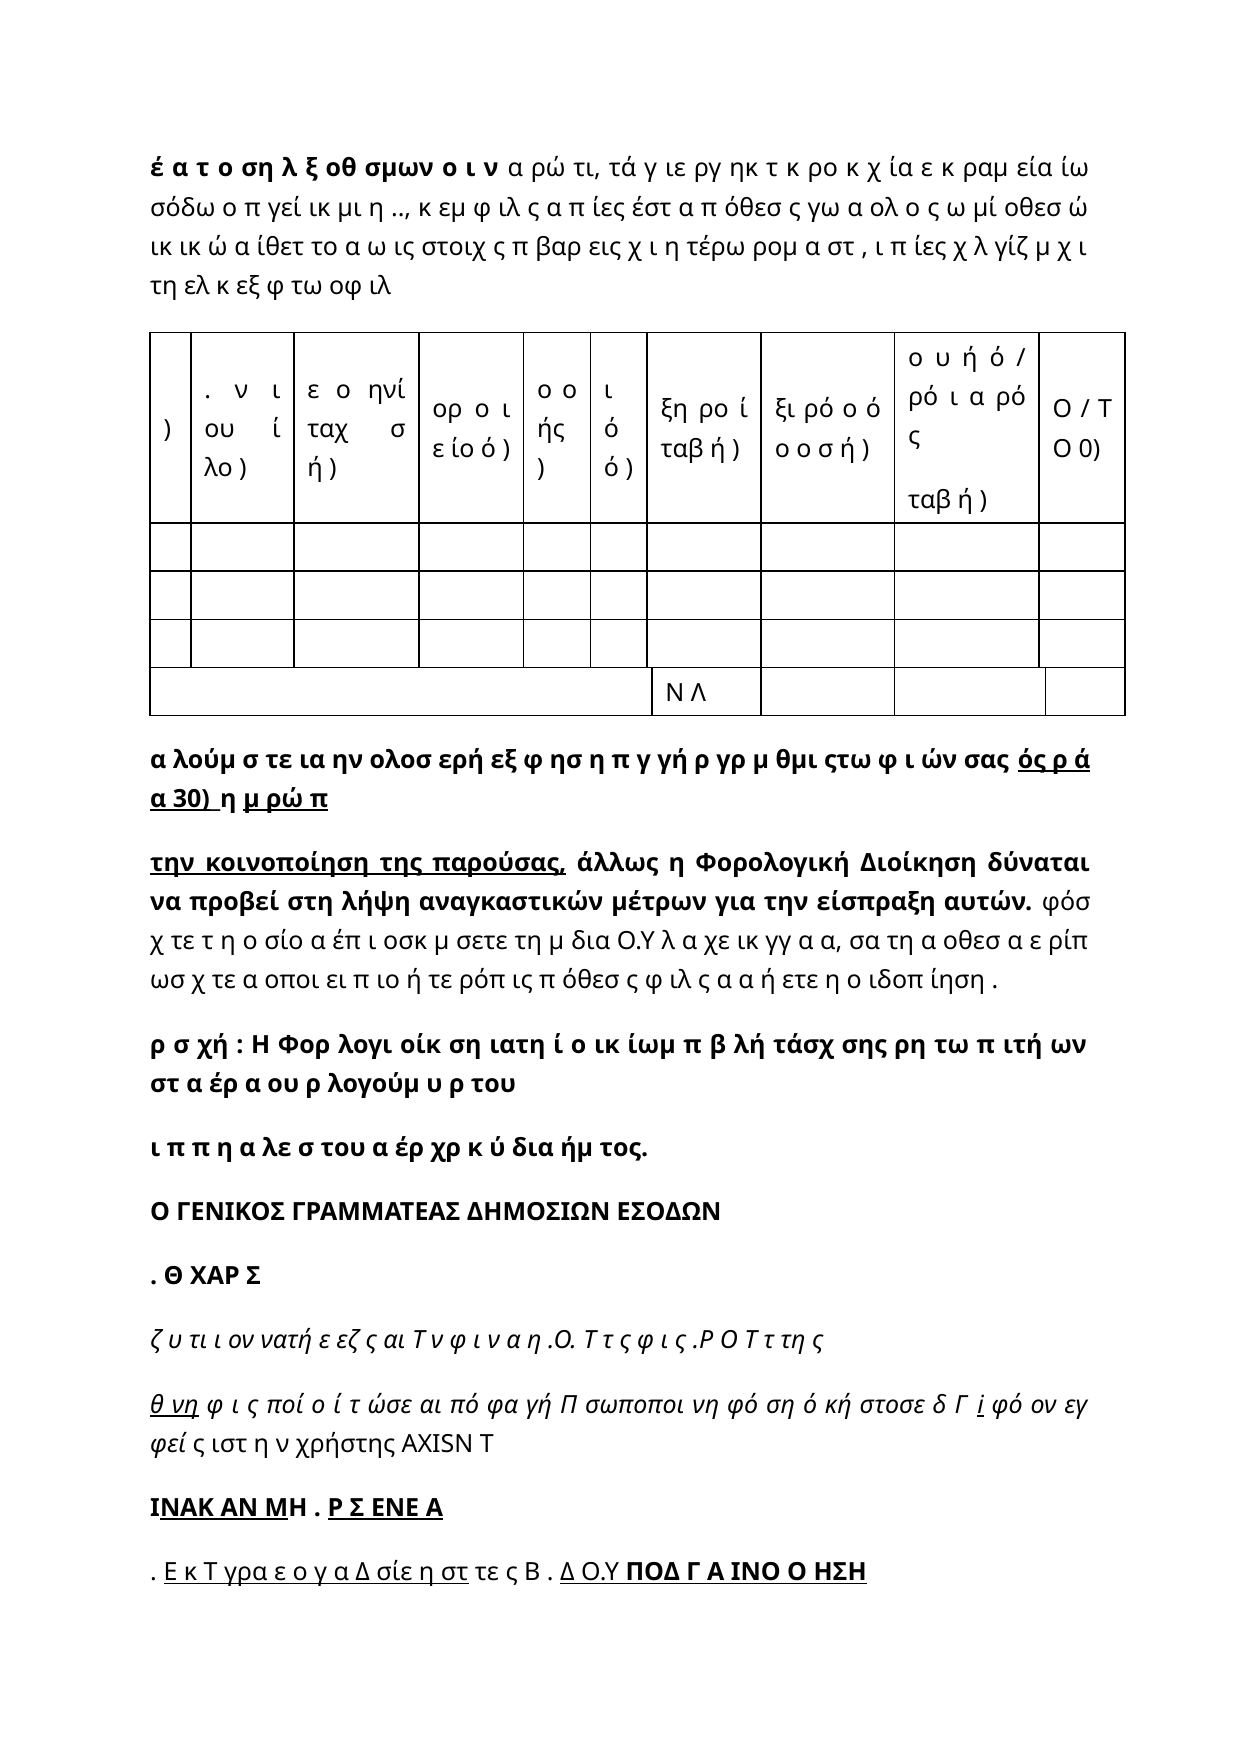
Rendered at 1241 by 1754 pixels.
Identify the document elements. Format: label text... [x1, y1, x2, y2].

text ΙΝΑΚ ΑΝ ΜΗ . Ρ Σ ΕΝΕ Α [150, 1490, 1090, 1524]
table_cell [295, 524, 418, 570]
table_cell [524, 524, 590, 570]
table_header ) [151, 333, 190, 522]
table_cell [192, 572, 293, 618]
table_header ι ό ό ) [591, 333, 646, 522]
table_cell [192, 620, 293, 667]
table_header ορ ο ι ε ίο ό ) [420, 333, 523, 522]
table_cell [151, 572, 190, 618]
table_cell [895, 524, 1038, 570]
text . Θ ΧΑΡ Σ [150, 1258, 1090, 1292]
text ι π π η α λε σ του α έρ χρ κ ύ δια ήμ τος. [150, 1130, 1090, 1164]
table_cell [1046, 668, 1124, 715]
table_cell [420, 524, 523, 570]
table_cell [762, 668, 894, 715]
table_cell [420, 572, 523, 618]
table_cell [1040, 524, 1124, 570]
table_cell [648, 620, 760, 667]
table_cell [591, 524, 646, 570]
text α λούμ σ τε ια ην ολοσ ερή εξ φ ησ η π γ γή ρ γρ μ θμι ςτω φ ι ών σας ός ρ ά α 30)_η μ ρώ π [150, 741, 1090, 814]
table_cell [295, 620, 418, 667]
table_header Ο / Τ Ο 0) [1040, 333, 1124, 522]
table_header ο ο ής ) [524, 333, 590, 522]
table_cell [895, 620, 1038, 667]
table_cell Ν Λ [653, 668, 760, 715]
text έ α τ ο ση λ ξ οθ σμων ο ι ν α ρώ τι, τά γ ιε ργ ηκ τ κ ρο κ χ ία ε κ ραμ εία ίω σόδω ο π γεί ικ μι η .., κ εμ φ ιλ ς α π ίες έστ α π όθεσ ς γω α ολ ο ς ω μί οθεσ ώ ικ ικ ώ α ίθετ το α ω ις στοιχ ς π βαρ εις χ ι η τέρω ρομ α στ , ι π ίες χ λ γίζ μ χ ι τη ελ κ εξ φ τω οφ ιλ [150, 150, 1090, 302]
table_cell [762, 620, 894, 667]
text ζ υ τι ι ον νατή ε εζ ς αι Τ ν φ ι ν α η .Ο. Τ τ ς φ ι ς .Ρ Ο Τ τ τη ς [150, 1322, 1090, 1356]
text την κοινοποίηση της παρούσας, άλλως η Φορολογική Διοίκηση δύναται να προβεί στη λήψη αναγκαστικών μέτρων για την είσπραξη αυτών. φόσ χ τε τ η ο σίο α έπ ι οσκ μ σετε τη μ δια Ο.Υ λ α χε ικ γγ α α, σα τη α οθεσ α ε ρίπ ωσ χ τε α οποι ει π ιο ή τε ρόπ ις π όθεσ ς φ ιλ ς α α ή ετε η ο ιδοπ ίηση . [150, 845, 1090, 996]
table_cell [1040, 620, 1124, 667]
table_cell [151, 668, 651, 715]
table_cell [192, 524, 293, 570]
text ρ σ χή : Η Φορ λογι οίκ ση ιατη ί ο ικ ίωμ π β λή τάσχ σης ρη τω π ιτή ων στ α έρ α ου ρ λογούμ υ ρ του [150, 1026, 1090, 1099]
table_cell [648, 524, 760, 570]
table_cell [591, 572, 646, 618]
table_cell [895, 572, 1038, 618]
table_header ε ο ηνί ταχ σ ή ) [295, 333, 418, 522]
table_header . ν ι ου ί λο ) [192, 333, 293, 522]
text . Ε κ Τ γρα ε ο γ α Δ σίε η στ τε ς Β . Δ Ο.Υ ΠΟΔ Γ Α ΙΝΟ Ο ΗΣΗ [150, 1554, 1090, 1588]
table_cell [524, 620, 590, 667]
text O ΓΕΝΙΚΟΣ ΓΡΑΜΜΑΤΕΑΣ ΔΗΜΟΣΙΩΝ ΕΣΟΔΩΝ [150, 1194, 1090, 1228]
table_cell [295, 572, 418, 618]
table_cell [762, 572, 894, 618]
table_cell [524, 572, 590, 618]
table_header ο υ ή ό / ρό ι α ρό ς ταβ ή ) [895, 333, 1038, 522]
table_cell [420, 620, 523, 667]
table_cell [648, 572, 760, 618]
table_cell [1040, 572, 1124, 618]
table_cell [591, 620, 646, 667]
table_cell [895, 668, 1045, 715]
table_cell [151, 620, 190, 667]
text θ νη φ ι ς ποί ο ί τ ώσε αι πό φα γή Π σωποποι νη φό ση ό κή στοσε δ Γ i φό ον εγ φεί ς ιστ η ν χρήστης AXISN T [150, 1386, 1090, 1459]
table_cell [762, 524, 894, 570]
table_header ξι ρό ο ό ο ο σ ή ) [762, 333, 894, 522]
table_cell [151, 524, 190, 570]
table_header ξη ρο ί ταβ ή ) [648, 333, 760, 522]
